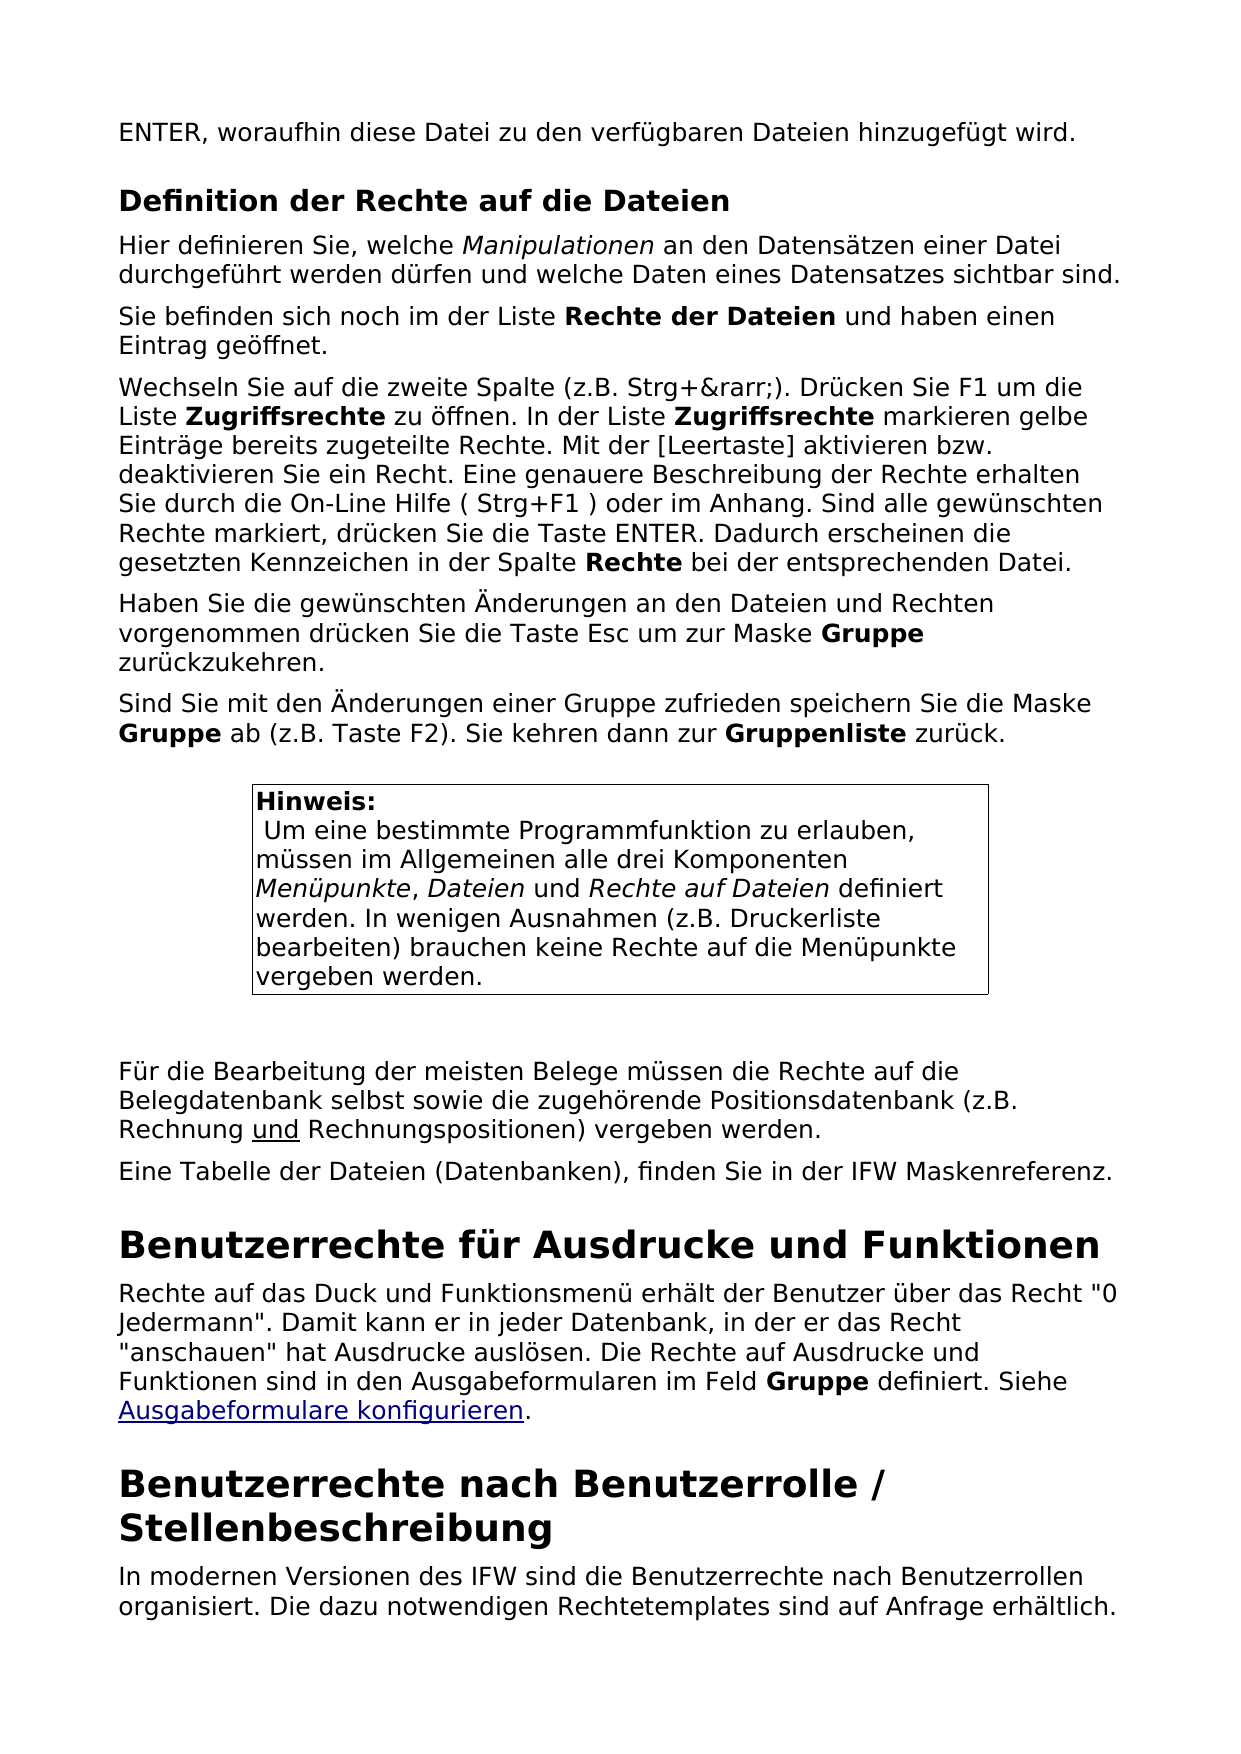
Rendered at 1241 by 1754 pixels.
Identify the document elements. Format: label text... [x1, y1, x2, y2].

table_header Hinweis: Um eine bestimmte Programmfunktion zu erlauben, müssen im Allgemeinen alle drei Komponenten Menüpunkte, Dateien und Rechte auf Dateien definiert werden. In wenigen Ausnahmen (z.B. Druckerliste bearbeiten) brauchen keine Rechte auf die Menüpunkte vergeben werden. [253, 785, 988, 994]
text Für die Bearbeitung der meisten Belege müssen die Rechte auf die Belegdatenbank selbst sowie die zugehörende Positionsdatenbank (z.B. Rechnung und Rechnungspositionen) vergeben werden. [118, 1057, 1122, 1144]
text In modernen Versionen des IFW sind die Benutzerrechte nach Benutzerrollen organisiert. Die dazu notwendigen Rechtetemplates sind auf Anfrage erhältlich. [118, 1563, 1122, 1621]
text Rechte auf das Duck und Funktionsmenü erhält der Benutzer über das Recht "0 Jedermann". Damit kann er in jeder Datenbank, in der er das Recht "anschauen" hat Ausdrucke auslösen. Die Rechte auf Ausdrucke und Funktionen sind in den Ausgabeformularen im Feld Gruppe definiert. Siehe Ausgabeformulare konfigurieren. [118, 1279, 1122, 1425]
subtitle Benutzerrechte nach Benutzerrolle / Stellenbeschreibung [118, 1463, 1122, 1550]
text Haben Sie die gewünschten Änderungen an den Dateien und Rechten vorgenommen drücken Sie die Taste Esc um zur Maske Gruppe zurückzukehren. [118, 589, 1122, 677]
text ENTER, woraufhin diese Datei zu den verfügbaren Dateien hinzugefügt wird. [118, 118, 1122, 147]
text Sind Sie mit den Änderungen einer Gruppe zufrieden speichern Sie die Maske Gruppe ab (z.B. Taste F2). Sie kehren dann zur Gruppenliste zurück. [118, 689, 1122, 748]
text Wechseln Sie auf die zweite Spalte (z.B. Strg+&rarr;). Drücken Sie F1 um die Liste Zugriffsrechte zu öffnen. In der Liste Zugriffsrechte markieren gelbe Einträge bereits zugeteilte Rechte. Mit der [Leertaste] aktivieren bzw. deaktivieren Sie ein Recht. Eine genauere Beschreibung der Rechte erhalten Sie durch die On-Line Hilfe ( Strg+F1 ) oder im Anhang. Sind alle gewünschten Rechte markiert, drücken Sie die Taste ENTER. Dadurch erscheinen die gesetzten Kennzeichen in der Spalte Rechte bei der entspre­chenden Datei. [118, 373, 1122, 577]
subtitle Definition der Rechte auf die Dateien [118, 185, 1122, 219]
text Sie befinden sich noch im der Liste Rechte der Dateien und haben einen Eintrag geöffnet. [118, 302, 1122, 360]
subtitle Benutzerrechte für Ausdrucke und Funktionen [118, 1223, 1122, 1267]
text Eine Tabelle der Dateien (Datenbanken), finden Sie in der IFW Maskenreferenz. [118, 1157, 1122, 1186]
text Hier definieren Sie, welche Manipulationen an den Datensätzen einer Datei durchgeführt werden dürfen und welche Daten eines Datensatzes sichtbar sind. [118, 231, 1122, 289]
